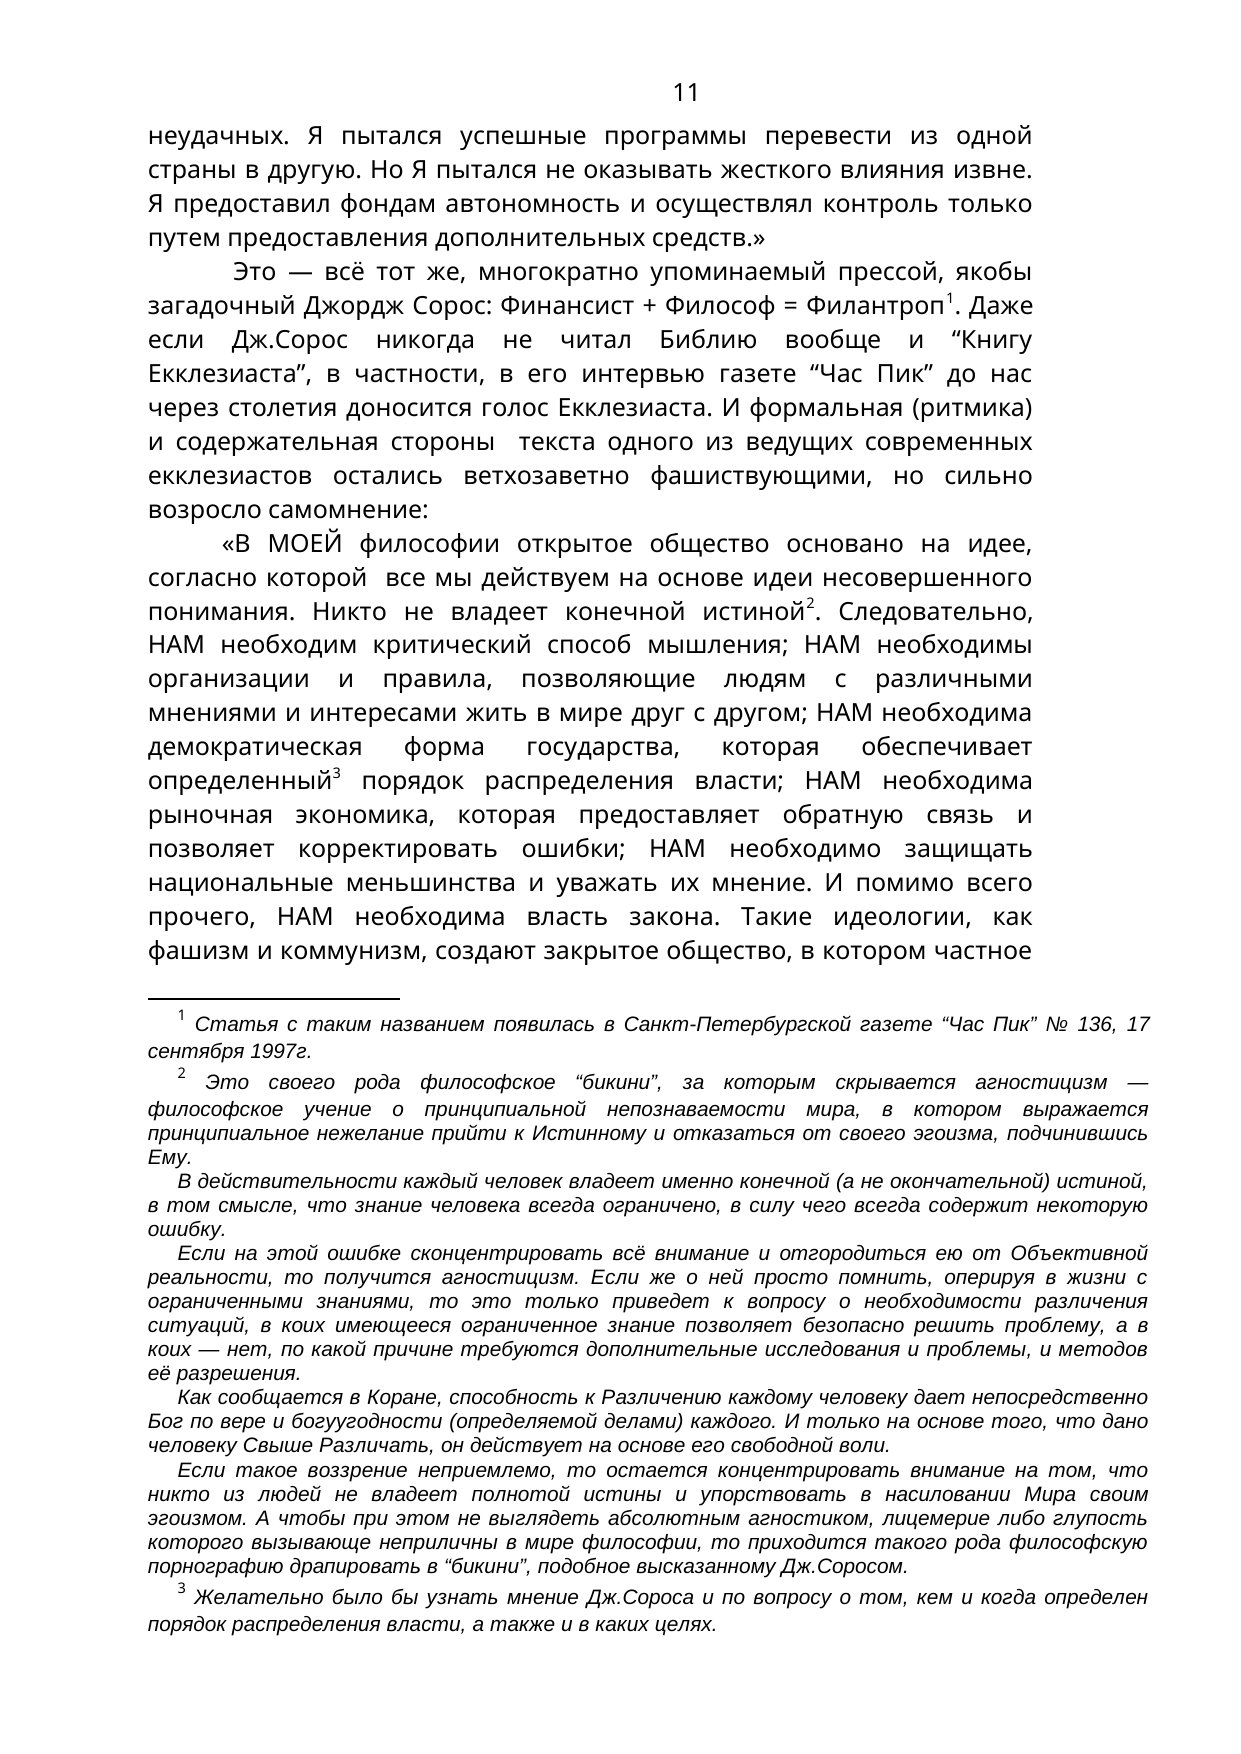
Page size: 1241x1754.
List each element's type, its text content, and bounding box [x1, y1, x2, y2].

text Если такое воззрение неприемлемо, то остается концентрировать внимание на том, что никто из людей не владеет полнотой истины и упорствовать в насиловании Мира своим эгоизмом. А чтобы при этом не выглядеть абсолютным агностиком, лицемерие либо глупость которого вызывающе неприличны в мире философии, то приходится такого рода философскую порнографию драпировать в “бикини”, подобное высказанному Дж.Соросом. [148, 1457, 1152, 1578]
text В действительности каждый человек владеет именно конечной (а не окончательной) истиной, в том смысле, что знание человека всегда ограничено, в силу чего всегда содержит некоторую ошибку. [148, 1169, 1152, 1241]
text «В МОЕЙ философии открытое общество основано на идее, согласно которой все мы действуем на основе идеи несовершенного понимания. Никто не владеет конечной истиной. Следовательно, НАМ необходим критический способ мышления; НАМ необходимы организации и правила, позволяющие людям с различными мнениями и интересами жить в мире друг с другом; НАМ необходима демократическая форма государства, которая обеспечивает определенный порядок распределения власти; НАМ необходима рыночная экономика, которая предоставляет обратную связь и позволяет корректировать ошибки; НАМ необходимо защищать национальные меньшинства и уважать их мнение. И помимо всего прочего, НАМ необходима власть закона. Такие идеологии, как фашизм и коммунизм, создают закрытое общество, в котором частное [148, 526, 1033, 967]
text Желательно было бы узнать мнение Дж.Сороса и по вопросу о том, кем и когда определен порядок распределения власти, а также и в каких целях. [148, 1578, 1152, 1636]
text Статья с таким названием появилась в Санкт-Петербургской газете “Час Пик” № 136, 17 сентября 1997г. [148, 1004, 1152, 1063]
text Если на этой ошибке сконцентрировать всё внимание и отгородиться ею от Объективной реальности, то получится агностицизм. Если же о ней просто помнить, оперируя в жизни с ограниченными знаниями, то это только приведет к вопросу о необходимости различения ситуаций, в коих имеющееся ограниченное знание позволяет безопасно решить проблему, а в коих — нет, по какой причине требуются дополнительные исследования и проблемы, и методов её разрешения. [148, 1241, 1152, 1385]
text Это — всё тот же, многократно упоминаемый прессой, якобы загадочный Джордж Сорос: Финансист + Философ = Филантроп. Даже если Дж.Сорос никогда не читал Библию вообще и “Книгу Екклезиаста”, в частности, в его интервью газете “Час Пик” до нас через столетия доносится голос Екклезиаста. И формальная (ритмика) и содержательная стороны текста одного из ведущих современных екклезиастов остались ветхозаветно фашиствующими, но сильно возросло самомнение: [148, 254, 1033, 526]
text Это своего рода философское “бикини”, за которым скрывается агностицизм — философское учение о принципиальной непознаваемости мира, в котором выражается принципиальное нежелание прийти к Истинному и отказаться от своего эгоизма, подчинившись Ему. [148, 1063, 1152, 1169]
text Как сообщается в Коране, способность к Различению каждому человеку дает непосредственно Бог по вере и богуугодности (определяемой делами) каждого. И только на основе того, что дано человеку Свыше Различать, он действует на основе его свободной воли. [148, 1385, 1152, 1457]
text неудачных. Я пытался успешные программы перевести из одной страны в другую. Но Я пытался не оказывать жесткого влияния извне. Я предоставил фондам автономность и осуществлял контроль только путем предоставления дополнительных средств.» [148, 118, 1033, 254]
